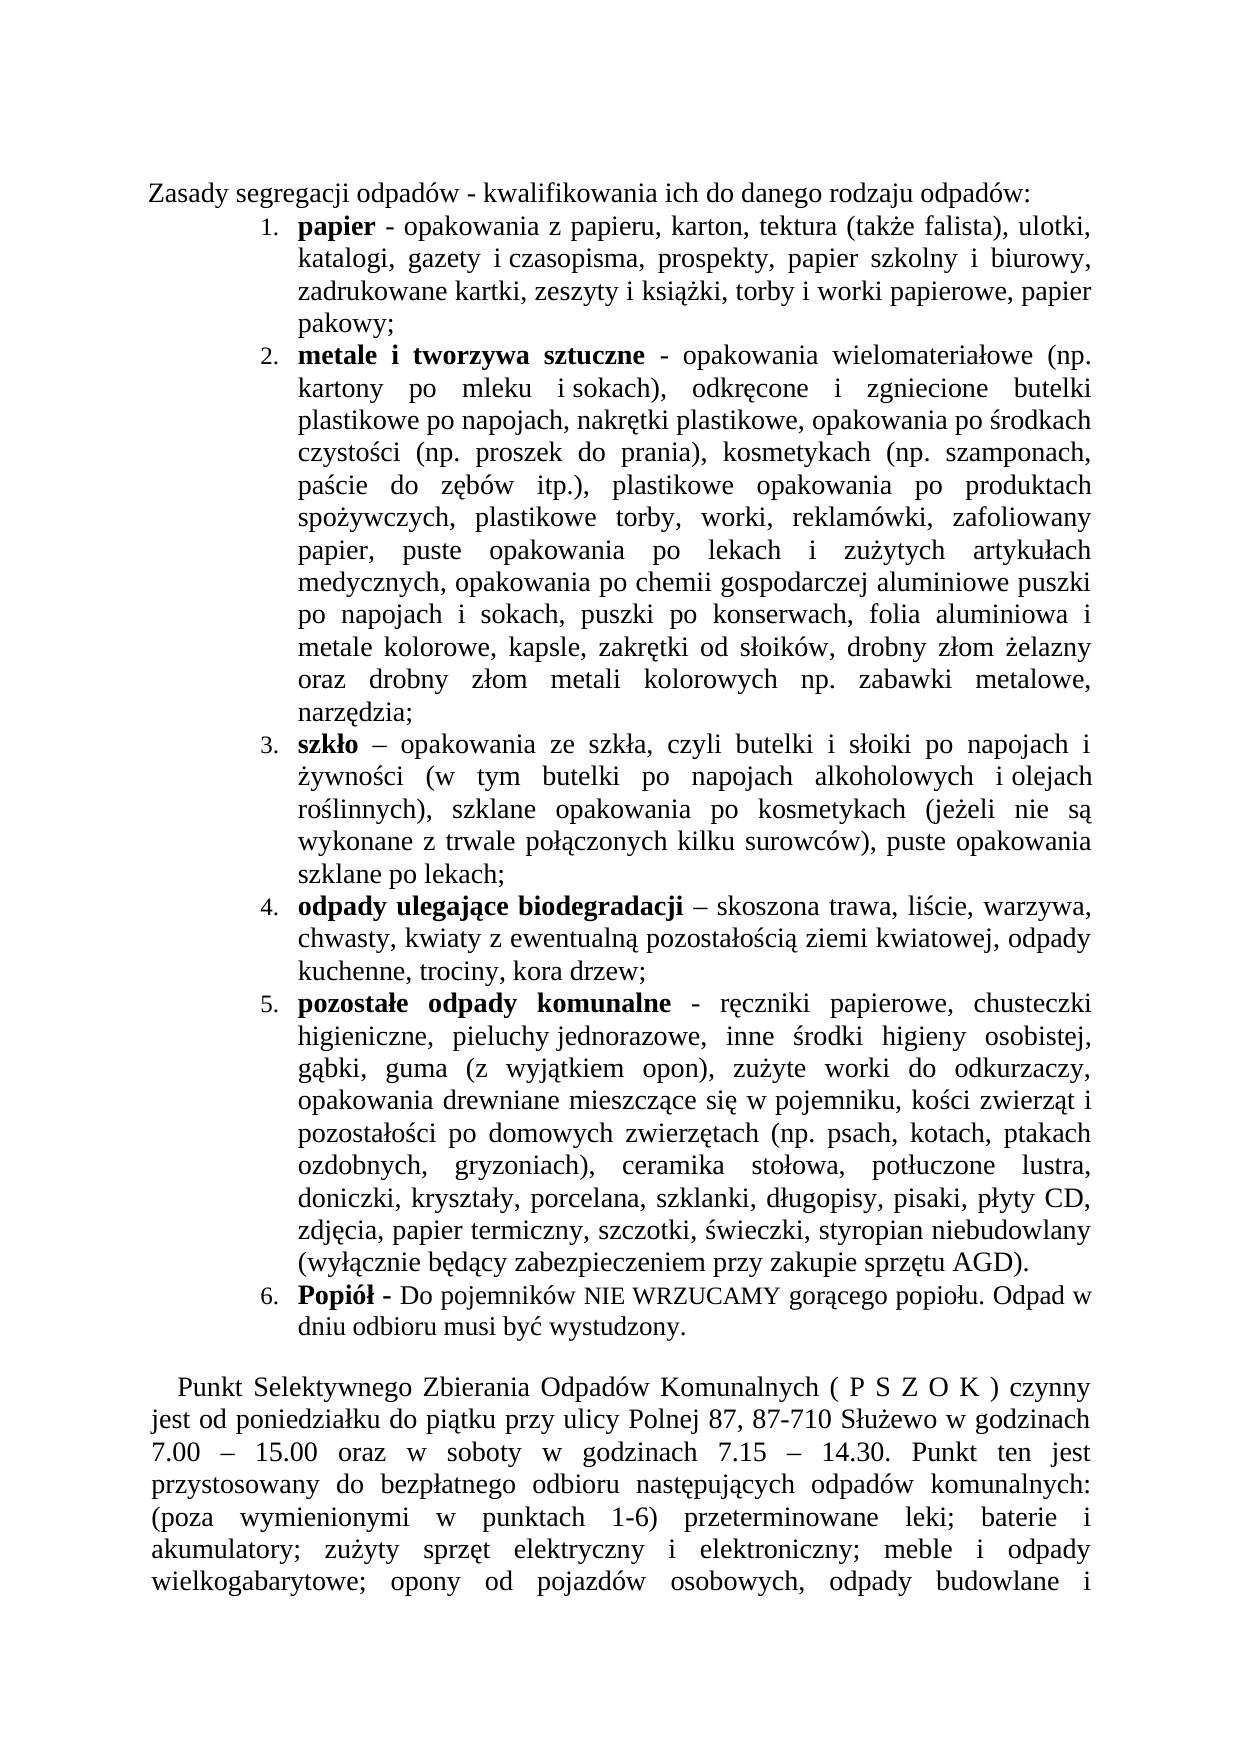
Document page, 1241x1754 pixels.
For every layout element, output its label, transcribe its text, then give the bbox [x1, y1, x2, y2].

text Punkt Selektywnego Zbierania Odpadów Komunalnych ( P S Z O K ) czynny jest od poniedziałku do piątku przy ulicy Polnej 87, 87-710 Służewo w godzinach 7.00 – 15.00 oraz w soboty w godzinach 7.15 – 14.30. Punkt ten jest przystosowany do bezpłatnego odbioru następujących odpadów komunalnych: (poza wymienionymi w punktach 1-6) przeterminowane leki; baterie i akumulatory; zużyty sprzęt elektryczny i elektroniczny; meble i odpady wielkogabarytowe; opony od pojazdów osobowych, odpady budowlane i [151, 1370, 1093, 1597]
text Zasady segregacji odpadów - kwalifikowania ich do danego rodzaju odpadów: [148, 176, 1093, 209]
list odpady ulegające biodegradacji – skoszona trawa, liście, warzywa, chwasty, kwiaty z ewentualną pozostałością ziemi kwiatowej, odpady kuchenne, trociny, kora drzew; [260, 889, 1093, 986]
list Popiół - Do pojemników NIE WRZUCAMY gorącego popiołu. Odpad w dniu odbioru musi być wystudzony. [260, 1278, 1093, 1341]
list papier - opakowania z papieru, karton, tektura (także falista), ulotki, katalogi, gazety i czasopisma, prospekty, papier szkolny i biurowy, zadrukowane kartki, zeszyty i książki, torby i worki papierowe, papier pakowy; [260, 209, 1093, 338]
list metale i tworzywa sztuczne - opakowania wielomateriałowe (np. kartony po mleku i sokach), odkręcone i zgniecione butelki plastikowe po napojach, nakrętki plastikowe, opakowania po środkach czystości (np. proszek do prania), kosmetykach (np. szamponach, paście do zębów itp.), plastikowe opakowania po produktach spożywczych, plastikowe torby, worki, reklamówki, zafoliowany papier, puste opakowania po lekach i zużytych artykułach medycznych, opakowania po chemii gospodarczej aluminiowe puszki po napojach i sokach, puszki po konserwach, folia aluminiowa i metale kolorowe, kapsle, zakrętki od słoików, drobny złom żelazny oraz drobny złom metali kolorowych np. zabawki metalowe, narzędzia; [260, 338, 1093, 727]
list szkło – opakowania ze szkła, czyli butelki i słoiki po napojach i żywności (w tym butelki po napojach alkoholowych i olejach roślinnych), szklane opakowania po kosmetykach (jeżeli nie są wykonane z trwale połączonych kilku surowców), puste opakowania szklane po lekach; [260, 727, 1093, 889]
list pozostałe odpady komunalne - ręczniki papierowe, chusteczki higieniczne, pieluchy jednorazowe, inne środki higieny osobistej, gąbki, guma (z wyjątkiem opon), zużyte worki do odkurzaczy, opakowania drewniane mieszczące się w pojemniku, kości zwierząt i pozostałości po domowych zwierzętach (np. psach, kotach, ptakach ozdobnych, gryzoniach), ceramika stołowa, potłuczone lustra, doniczki, kryształy, porcelana, szklanki, długopisy, pisaki, płyty CD, zdjęcia, papier termiczny, szczotki, świeczki, styropian niebudowlany (wyłącznie będący zabezpieczeniem przy zakupie sprzętu AGD). [260, 986, 1093, 1278]
